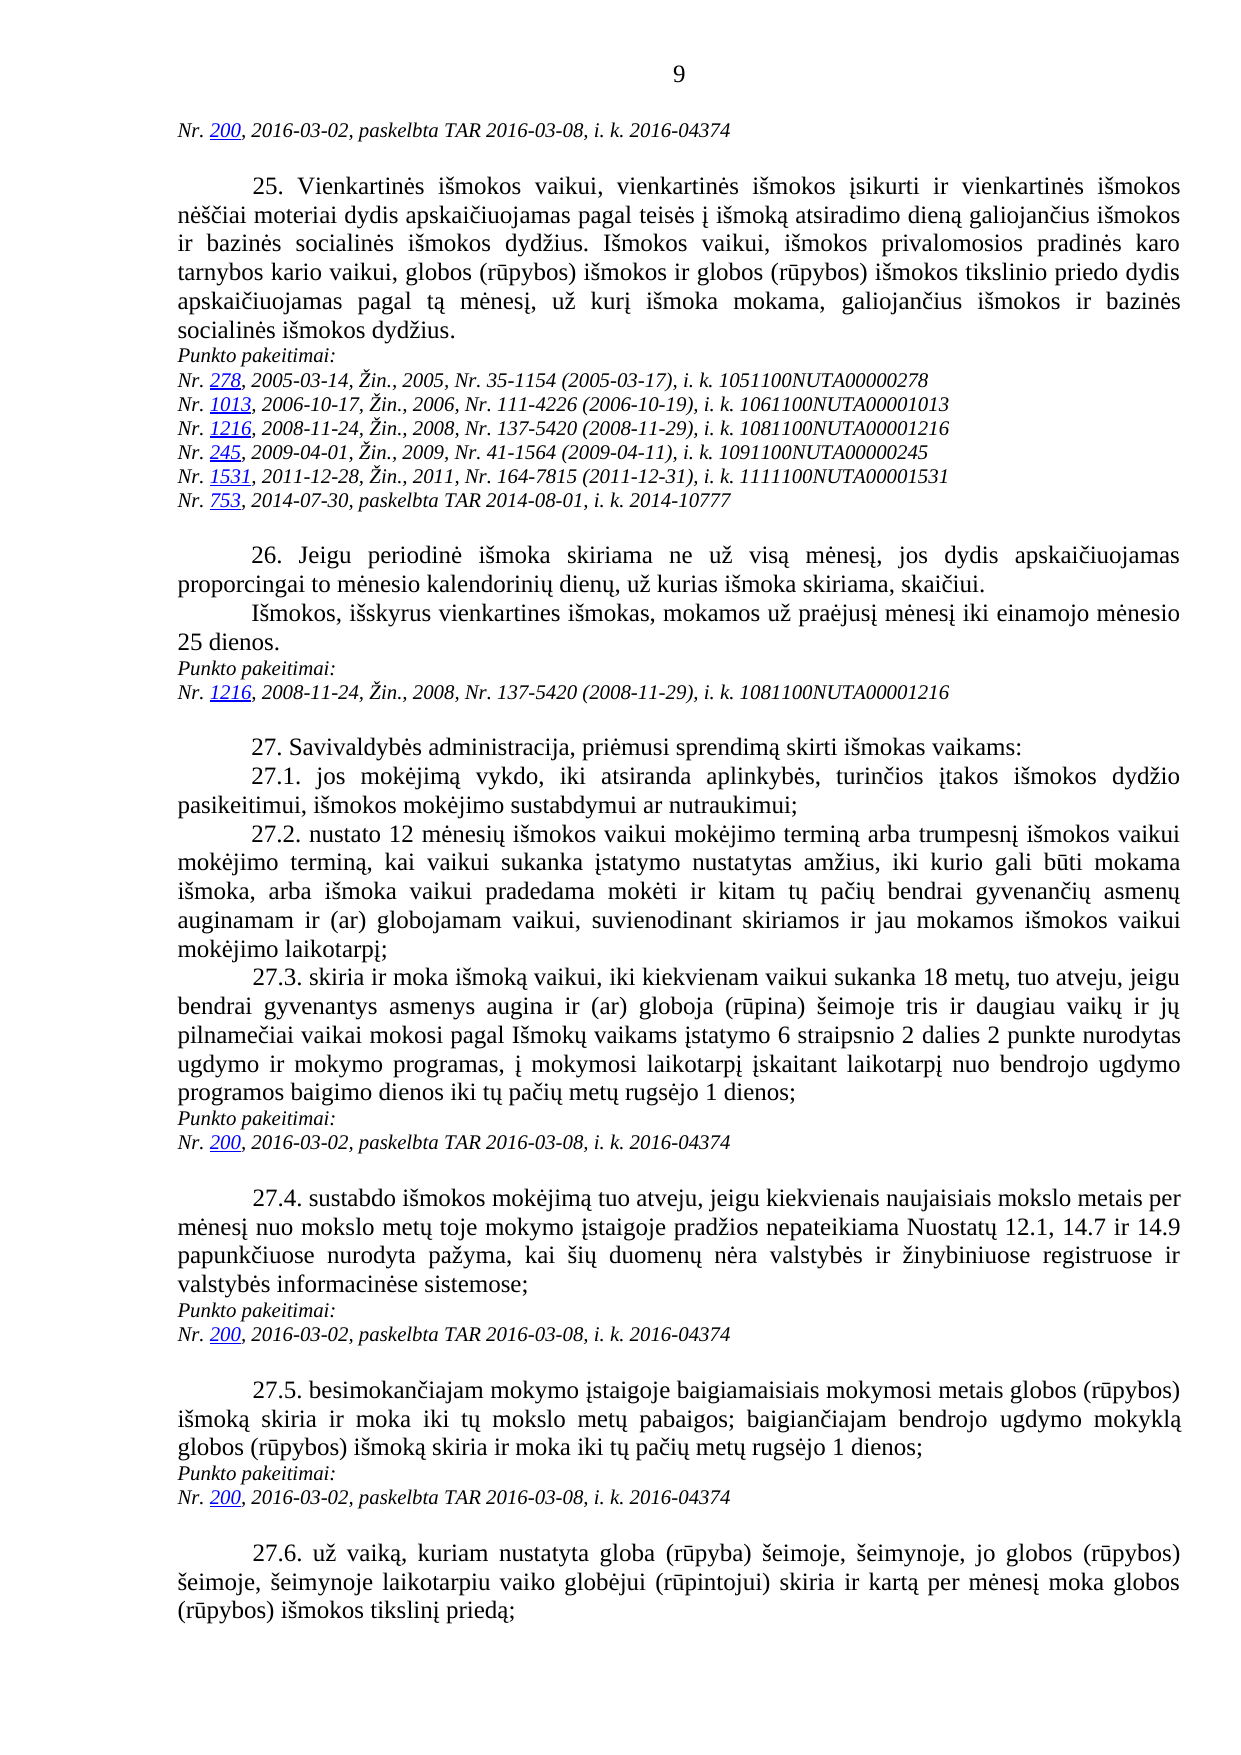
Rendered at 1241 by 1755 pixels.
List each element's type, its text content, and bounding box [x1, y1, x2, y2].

text Nr. 753, 2014-07-30, paskelbta TAR 2014-08-01, i. k. 2014-10777 [177, 488, 1181, 512]
text 27.3. skiria ir moka išmoką vaikui, iki kiekvienam vaikui sukanka 18 metų, tuo atveju, jeigu bendrai gyvenantys asmenys augina ir (ar) globoja (rūpina) šeimoje tris ir daugiau vaikų ir jų pilnamečiai vaikai mokosi pagal Išmokų vaikams įstatymo 6 straipsnio 2 dalies 2 punkte nurodytas ugdymo ir mokymo programas, į mokymosi laikotarpį įskaitant laikotarpį nuo bendrojo ugdymo programos baigimo dienos iki tų pačių metų rugsėjo 1 dienos; [177, 962, 1181, 1106]
text Išmokos, išskyrus vienkartines išmokas, mokamos už praėjusį mėnesį iki einamojo mėnesio 25 dienos. [177, 598, 1181, 656]
text Punkto pakeitimai: [177, 1298, 1181, 1322]
text 27.1. jos mokėjimą vykdo, iki atsiranda aplinkybės, turinčios įtakos išmokos dydžio pasikeitimui, išmokos mokėjimo sustabdymui ar nutraukimui; [177, 761, 1181, 819]
text Punkto pakeitimai: [177, 656, 1181, 680]
text 27. Savivaldybės administracija, priėmusi sprendimą skirti išmokas vaikams: [177, 732, 1181, 761]
text 25. Vienkartinės išmokos vaikui, vienkartinės išmokos įsikurti ir vienkartinės išmokos nėščiai moteriai dydis apskaičiuojamas pagal teisės į išmoką atsiradimo dieną galiojančius išmokos ir bazinės socialinės išmokos dydžius. Išmokos vaikui, išmokos privalomosios pradinės karo tarnybos kario vaikui, globos (rūpybos) išmokos ir globos (rūpybos) išmokos tikslinio priedo dydis apskaičiuojamas pagal tą mėnesį, už kurį išmoka mokama, galiojančius išmokos ir bazinės socialinės išmokos dydžius. [177, 171, 1181, 343]
text Nr. 278, 2005-03-14, Žin., 2005, Nr. 35-1154 (2005-03-17), i. k. 1051100NUTA00000278 [177, 367, 1181, 392]
text Nr. 1216, 2008-11-24, Žin., 2008, Nr. 137-5420 (2008-11-29), i. k. 1081100NUTA00001216 [177, 680, 1181, 704]
text Nr. 200, 2016-03-02, paskelbta TAR 2016-03-08, i. k. 2016-04374 [177, 118, 1181, 142]
text Nr. 1013, 2006-10-17, Žin., 2006, Nr. 111-4226 (2006-10-19), i. k. 1061100NUTA00001013 [177, 392, 1181, 416]
text 26. Jeigu periodinė išmoka skiriama ne už visą mėnesį, jos dydis apskaičiuojamas proporcingai to mėnesio kalendorinių dienų, už kurias išmoka skiriama, skaičiui. [177, 541, 1181, 598]
text Nr. 200, 2016-03-02, paskelbta TAR 2016-03-08, i. k. 2016-04374 [177, 1130, 1181, 1154]
text Nr. 1216, 2008-11-24, Žin., 2008, Nr. 137-5420 (2008-11-29), i. k. 1081100NUTA00001216 [177, 416, 1181, 440]
text Punkto pakeitimai: [177, 1461, 1181, 1485]
text 27.2. nustato 12 mėnesių išmokos vaikui mokėjimo terminą arba trumpesnį išmokos vaikui mokėjimo terminą, kai vaikui sukanka įstatymo nustatytas amžius, iki kurio gali būti mokama išmoka, arba išmoka vaikui pradedama mokėti ir kitam tų pačių bendrai gyvenančių asmenų auginamam ir (ar) globojamam vaikui, suvienodinant skiriamos ir jau mokamos išmokos vaikui mokėjimo laikotarpį; [177, 819, 1181, 962]
text Punkto pakeitimai: [177, 1106, 1181, 1130]
text 27.6. už vaiką, kuriam nustatyta globa (rūpyba) šeimoje, šeimynoje, jo globos (rūpybos) šeimoje, šeimynoje laikotarpiu vaiko globėjui (rūpintojui) skiria ir kartą per mėnesį moka globos (rūpybos) išmokos tikslinį priedą; [177, 1538, 1181, 1624]
text Nr. 200, 2016-03-02, paskelbta TAR 2016-03-08, i. k. 2016-04374 [177, 1322, 1181, 1346]
text Nr. 200, 2016-03-02, paskelbta TAR 2016-03-08, i. k. 2016-04374 [177, 1485, 1181, 1509]
text Nr. 245, 2009-04-01, Žin., 2009, Nr. 41-1564 (2009-04-11), i. k. 1091100NUTA00000245 [177, 440, 1181, 464]
text Punkto pakeitimai: [177, 343, 1181, 367]
text 27.5. besimokančiajam mokymo įstaigoje baigiamaisiais mokymosi metais globos (rūpybos) išmoką skiria ir moka iki tų mokslo metų pabaigos; baigiančiajam bendrojo ugdymo mokyklą globos (rūpybos) išmoką skiria ir moka iki tų pačių metų rugsėjo 1 dienos; [177, 1375, 1181, 1461]
text 27.4. sustabdo išmokos mokėjimą tuo atveju, jeigu kiekvienais naujaisiais mokslo metais per mėnesį nuo mokslo metų toje mokymo įstaigoje pradžios nepateikiama Nuostatų 12.1, 14.7 ir 14.9 papunkčiuose nurodyta pažyma, kai šių duomenų nėra valstybės ir žinybiniuose registruose ir valstybės informacinėse sistemose; [177, 1183, 1181, 1298]
text Nr. 1531, 2011-12-28, Žin., 2011, Nr. 164-7815 (2011-12-31), i. k. 1111100NUTA00001531 [177, 464, 1181, 488]
